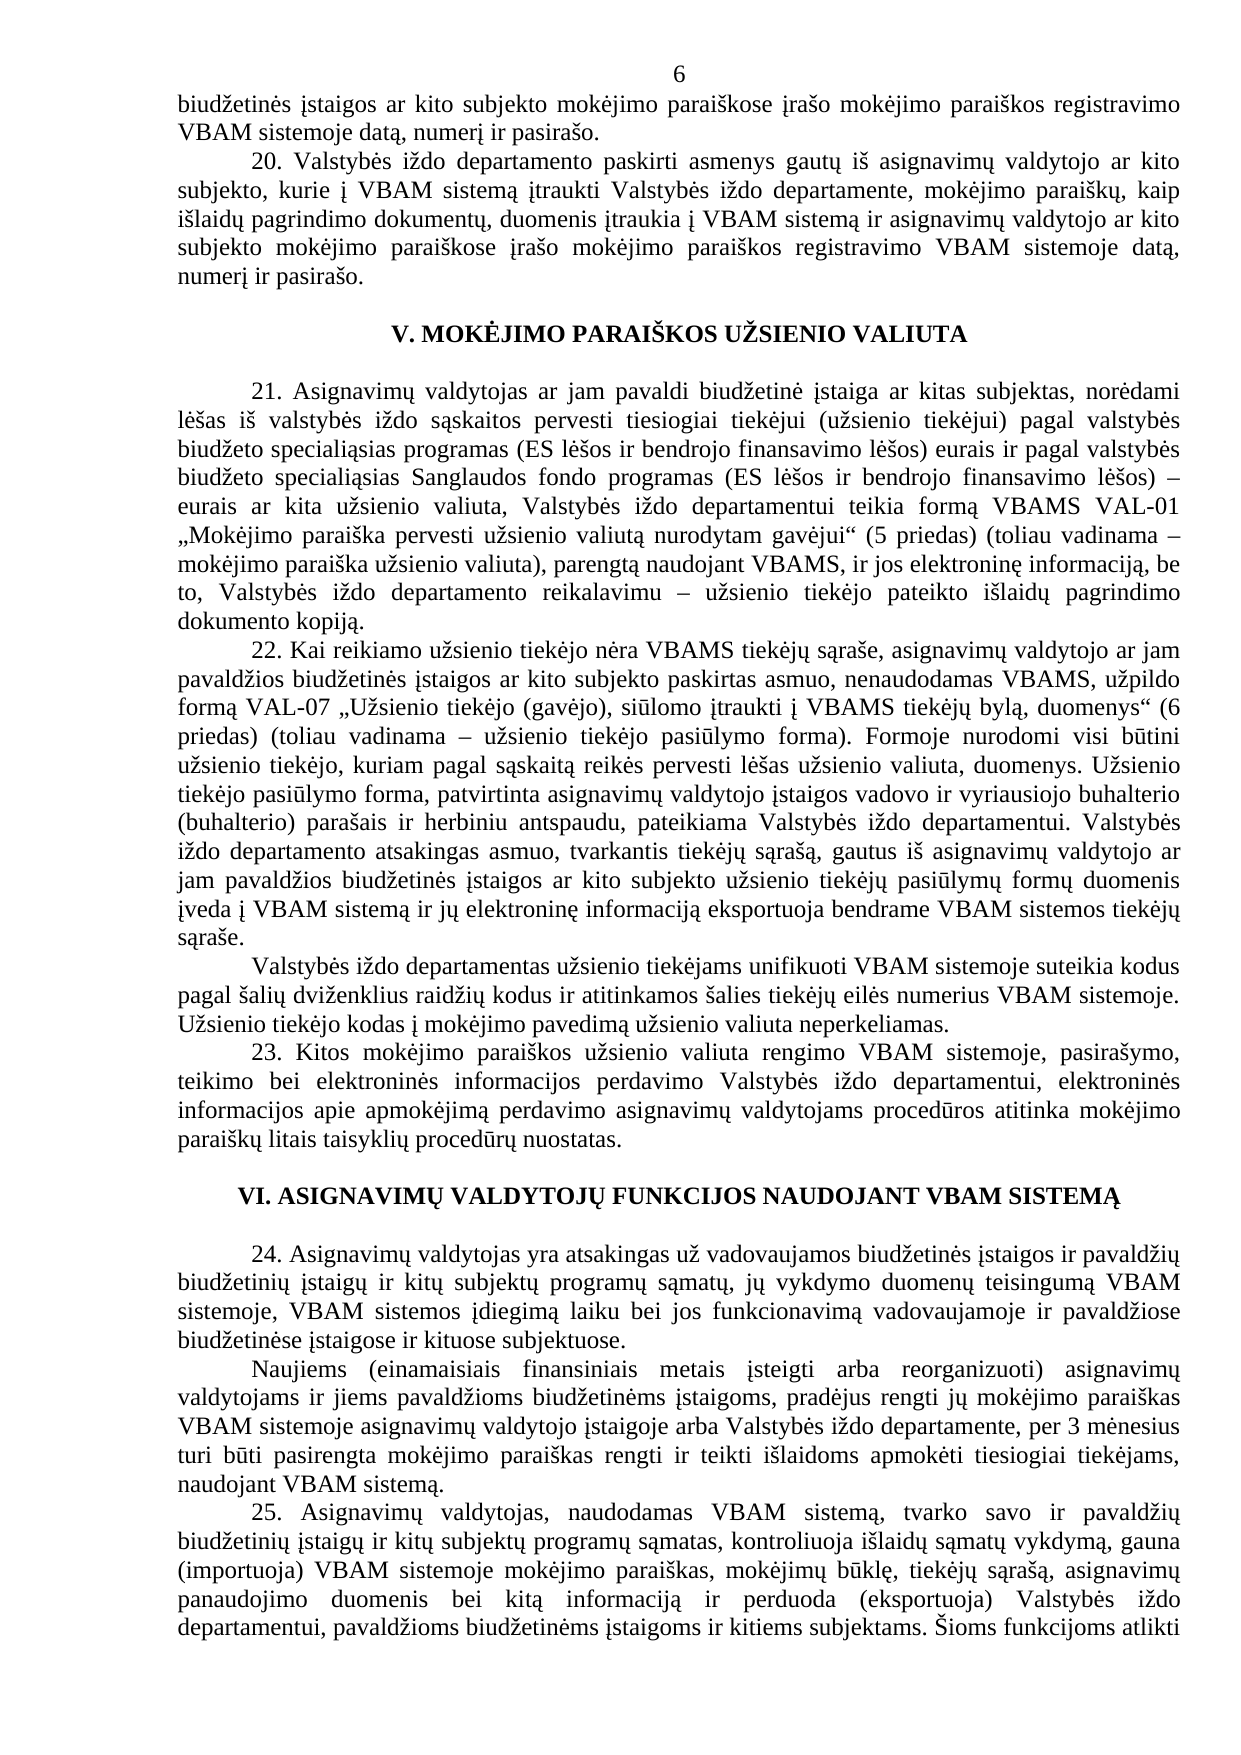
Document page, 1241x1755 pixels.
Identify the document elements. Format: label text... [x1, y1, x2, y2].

text 22. Kai reikiamo užsienio tiekėjo nėra VBAMS tiekėjų sąraše, asignavimų valdytojo ar jam pavaldžios biudžetinės įstaigos ar kito subjekto paskirtas asmuo, nenaudodamas VBAMS, užpildo formą VAL-07 „Užsienio tiekėjo (gavėjo), siūlomo įtraukti į VBAMS tiekėjų bylą, duomenys“ (6 priedas) (toliau vadinama – užsienio tiekėjo pasiūlymo forma). Formoje nurodomi visi būtini užsienio tiekėjo, kuriam pagal sąskaitą reikės pervesti lėšas užsienio valiuta, duomenys. Užsienio tiekėjo pasiūlymo forma, patvirtinta asignavimų valdytojo įstaigos vadovo ir vyriausiojo buhalterio (buhalterio) parašais ir herbiniu antspaudu, pateikiama Valstybės iždo departamentui. Valstybės iždo departamento atsakingas asmuo, tvarkantis tiekėjų sąrašą, gautus iš asignavimų valdytojo ar jam pavaldžios biudžetinės įstaigos ar kito subjekto užsienio tiekėjų pasiūlymų formų duomenis įveda į VBAM sistemą ir jų elektroninę informaciją eksportuoja bendrame VBAM sistemos tiekėjų sąraše. [177, 635, 1181, 951]
text 23. Kitos mokėjimo paraiškos užsienio valiuta rengimo VBAM sistemoje, pasirašymo, teikimo bei elektroninės informacijos perdavimo Valstybės iždo departamentui, elektroninės informacijos apie apmokėjimą perdavimo asignavimų valdytojams procedūros atitinka mokėjimo paraiškų litais taisyklių procedūrų nuostatas. [177, 1037, 1181, 1152]
text biudžetinės įstaigos ar kito subjekto mokėjimo paraiškose įrašo mokėjimo paraiškos registravimo VBAM sistemoje datą, numerį ir pasirašo. [177, 89, 1181, 146]
text 21. Asignavimų valdytojas ar jam pavaldi biudžetinė įstaiga ar kitas subjektas, norėdami lėšas iš valstybės iždo sąskaitos pervesti tiesiogiai tiekėjui (užsienio tiekėjui) pagal valstybės biudžeto specialiąsias programas (ES lėšos ir bendrojo finansavimo lėšos) eurais ir pagal valstybės biudžeto specialiąsias Sanglaudos fondo programas (ES lėšos ir bendrojo finansavimo lėšos) – eurais ar kita užsienio valiuta, Valstybės iždo departamentui teikia formą VBAMS VAL-01 „Mokėjimo paraiška pervesti užsienio valiutą nurodytam gavėjui“ (5 priedas) (toliau vadinama – mokėjimo paraiška užsienio valiuta), parengtą naudojant VBAMS, ir jos elektroninę informaciją, be to, Valstybės iždo departamento reikalavimu – užsienio tiekėjo pateikto išlaidų pagrindimo dokumento kopiją. [177, 376, 1181, 635]
text V. MOKĖJIMO PARAIŠKOS UŽSIENIO VALIUTA [177, 319, 1181, 347]
text 24. Asignavimų valdytojas yra atsakingas už vadovaujamos biudžetinės įstaigos ir pavaldžių biudžetinių įstaigų ir kitų subjektų programų sąmatų, jų vykdymo duomenų teisingumą VBAM sistemoje, VBAM sistemos įdiegimą laiku bei jos funkcionavimą vadovaujamoje ir pavaldžiose biudžetinėse įstaigose ir kituose subjektuose. [177, 1239, 1181, 1354]
text VI. ASIGNAVIMŲ VALDYTOJŲ FUNKCIJOS NAUDOJANT VBAM SISTEMĄ [177, 1181, 1181, 1210]
text 20. Valstybės iždo departamento paskirti asmenys gautų iš asignavimų valdytojo ar kito subjekto, kurie į VBAM sistemą įtraukti Valstybės iždo departamente, mokėjimo paraiškų, kaip išlaidų pagrindimo dokumentų, duomenis įtraukia į VBAM sistemą ir asignavimų valdytojo ar kito subjekto mokėjimo paraiškose įrašo mokėjimo paraiškos registravimo VBAM sistemoje datą, numerį ir pasirašo. [177, 146, 1181, 290]
text Valstybės iždo departamentas užsienio tiekėjams unifikuoti VBAM sistemoje suteikia kodus pagal šalių dviženklius raidžių kodus ir atitinkamos šalies tiekėjų eilės numerius VBAM sistemoje. Užsienio tiekėjo kodas į mokėjimo pavedimą užsienio valiuta neperkeliamas. [177, 951, 1181, 1037]
text 25. Asignavimų valdytojas, naudodamas VBAM sistemą, tvarko savo ir pavaldžių biudžetinių įstaigų ir kitų subjektų programų sąmatas, kontroliuoja išlaidų sąmatų vykdymą, gauna (importuoja) VBAM sistemoje mokėjimo paraiškas, mokėjimų būklę, tiekėjų sąrašą, asignavimų panaudojimo duomenis bei kitą informaciją ir perduoda (eksportuoja) Valstybės iždo departamentui, pavaldžioms biudžetinėms įstaigoms ir kitiems subjektams. Šioms funkcijoms atlikti [177, 1497, 1181, 1641]
text Naujiems (einamaisiais finansiniais metais įsteigti arba reorganizuoti) asignavimų valdytojams ir jiems pavaldžioms biudžetinėms įstaigoms, pradėjus rengti jų mokėjimo paraiškas VBAM sistemoje asignavimų valdytojo įstaigoje arba Valstybės iždo departamente, per 3 mėnesius turi būti pasirengta mokėjimo paraiškas rengti ir teikti išlaidoms apmokėti tiesiogiai tiekėjams, naudojant VBAM sistemą. [177, 1354, 1181, 1497]
